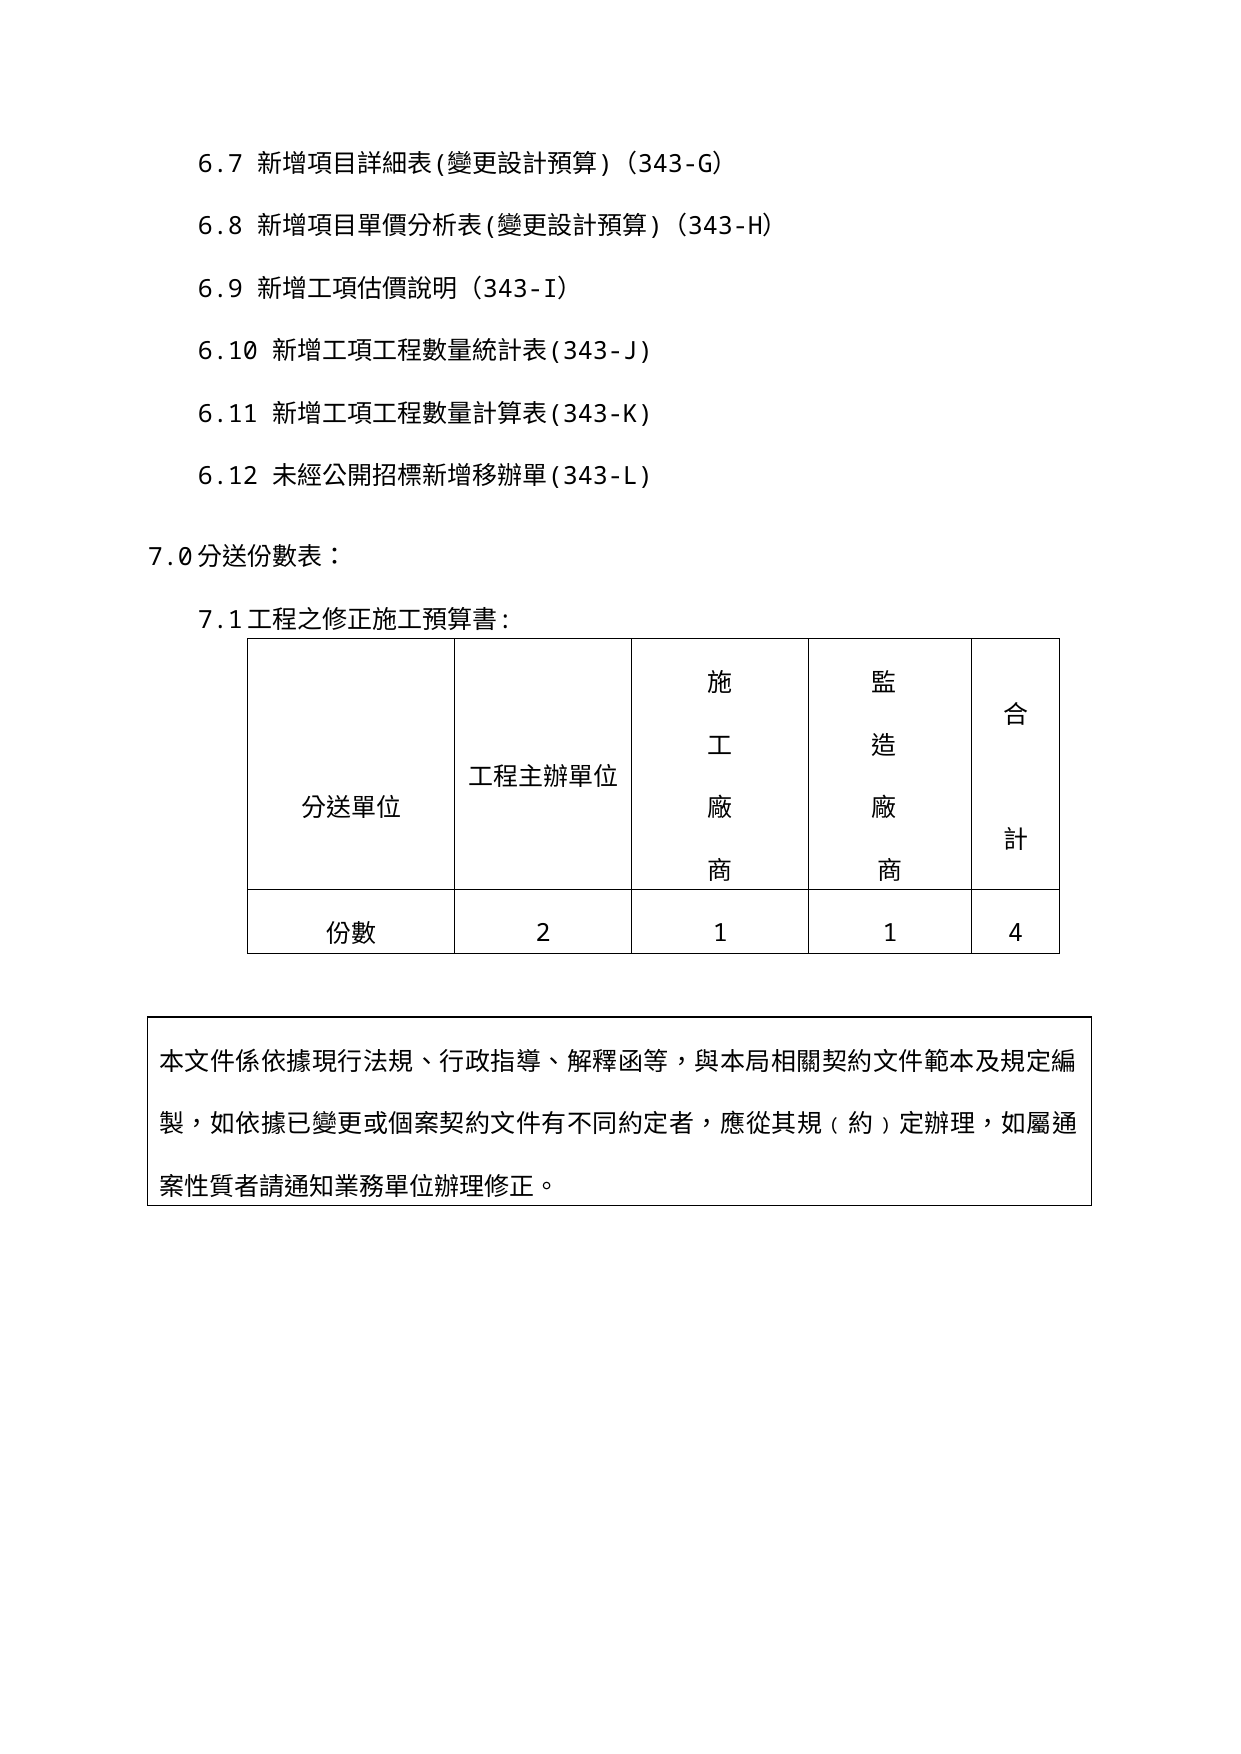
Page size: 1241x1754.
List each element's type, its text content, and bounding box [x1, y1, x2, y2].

text 6.10 新增工項工程數量統計表(343-J) [198, 307, 1092, 369]
text 7.0分送份數表： [148, 513, 1092, 576]
text 6.9 新增工項估價說明（343-I） [198, 244, 1092, 307]
table_cell 2 [455, 890, 631, 953]
table_cell 4 [972, 890, 1059, 953]
table_header 監 造 廠 商 [809, 639, 971, 889]
table_header 本文件係依據現行法規、行政指導、解釋函等，與本局相關契約文件範本及規定編製，如依據已變更或個案契約文件有不同約定者，應從其規﹙約﹚定辦理，如屬通案性質者請通知業務單位辦理修正。 [148, 1018, 1091, 1205]
text 7.1工程之修正施工預算書: [148, 576, 1092, 638]
table_header 合 計 [972, 639, 1059, 889]
table_header 工程主辦單位 [455, 639, 631, 889]
text 6.8 新增項目單價分析表(變更設計預算)（343-H） [198, 182, 1092, 244]
table_header 施 工 廠 商 [632, 639, 808, 889]
text 6.7 新增項目詳細表(變更設計預算)（343-G） [148, 119, 1092, 182]
text 6.12 未經公開招標新增移辦單(343-L) [198, 432, 1092, 494]
table_cell 1 [809, 890, 971, 953]
table_header 分送單位 [248, 639, 454, 889]
text 6.11 新增工項工程數量計算表(343-K) [198, 369, 1092, 432]
table_cell 份數 [248, 890, 454, 953]
table_cell 1 [632, 890, 808, 953]
